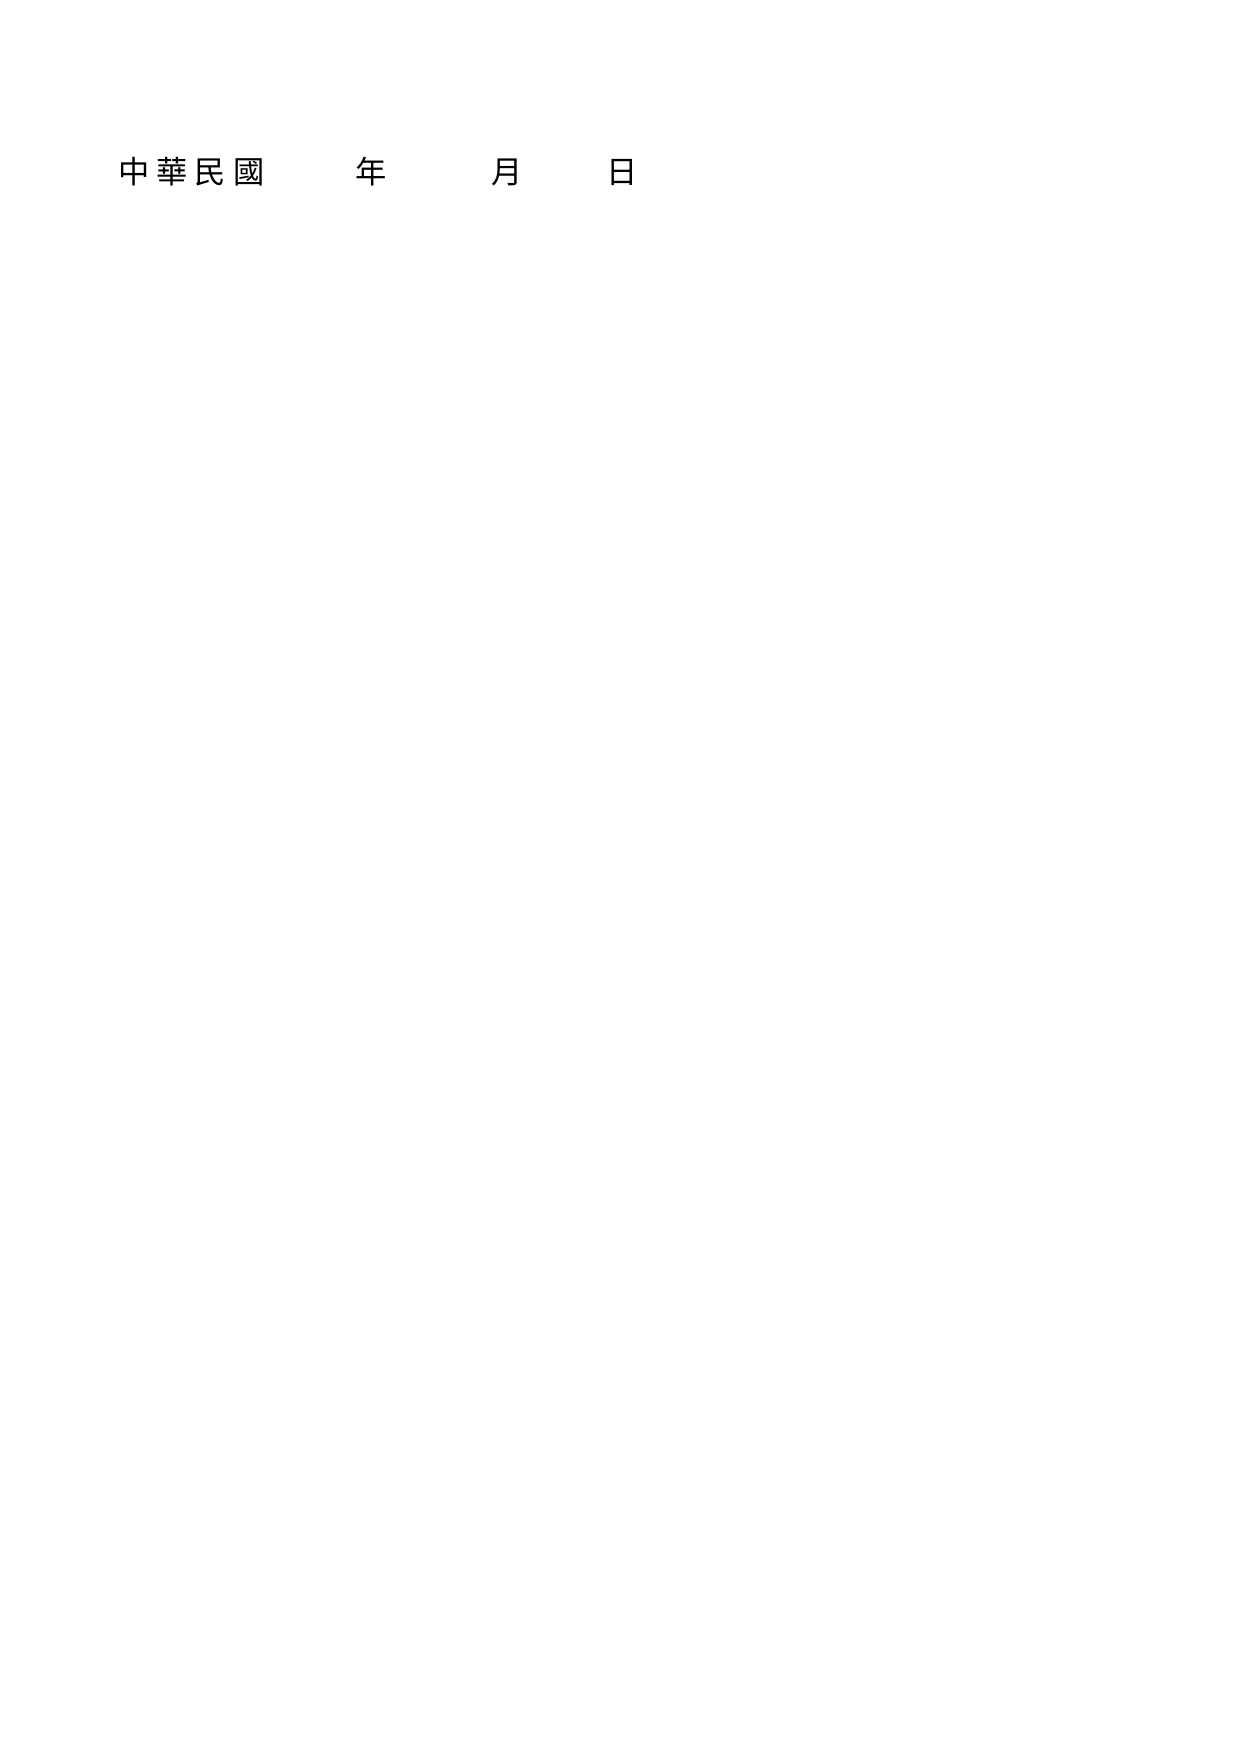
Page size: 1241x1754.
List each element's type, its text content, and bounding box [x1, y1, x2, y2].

text 中 華 民 國 年 月 日 [118, 131, 1122, 208]
